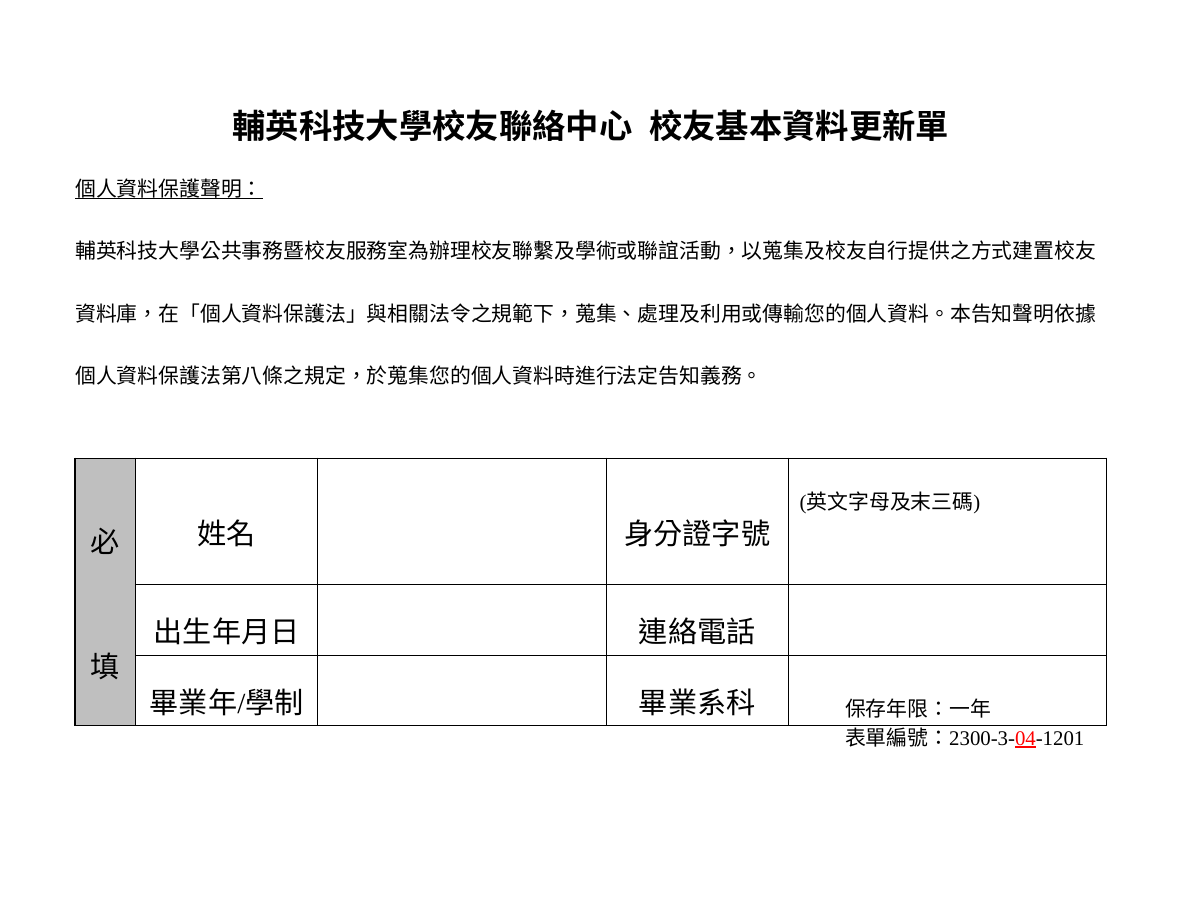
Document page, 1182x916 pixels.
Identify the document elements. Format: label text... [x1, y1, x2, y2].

table_cell 畢業系科 [607, 656, 788, 725]
table_cell 出生年月日 [136, 585, 317, 654]
text 個人資料保護聲明： [75, 145, 1106, 208]
text 表單編號：2300-3-04-1201 [845, 726, 1091, 751]
text 保存年限：一年 [845, 693, 1008, 722]
table_cell 連絡電話 [607, 585, 788, 654]
table_header 姓名 [136, 459, 317, 584]
table_cell [318, 656, 606, 725]
text 輔英科技大學校友聯絡中心 校友基本資料更新單 [75, 83, 1106, 145]
table_header (英文字母及末三碼) [789, 459, 1106, 584]
table_cell [789, 585, 1106, 654]
table_cell [318, 585, 606, 654]
table_cell 畢業年/學制 [136, 656, 317, 725]
table_header 必 填 [76, 459, 135, 725]
table_cell [789, 656, 1106, 725]
text 輔英科技大學公共事務暨校友服務室為辦理校友聯繫及學術或聯誼活動，以蒐集及校友自行提供之方式建置校友資料庫，在「個人資料保護法」與相關法令之規範下，蒐集、處理及利用或傳輸您的個人資料。本告知聲明依據個人資料保護法第八條之規定，於蒐集您的個人資料時進行法定告知義務。 [75, 208, 1106, 395]
table_header [318, 459, 606, 584]
table_header 身分證字號 [607, 459, 788, 584]
